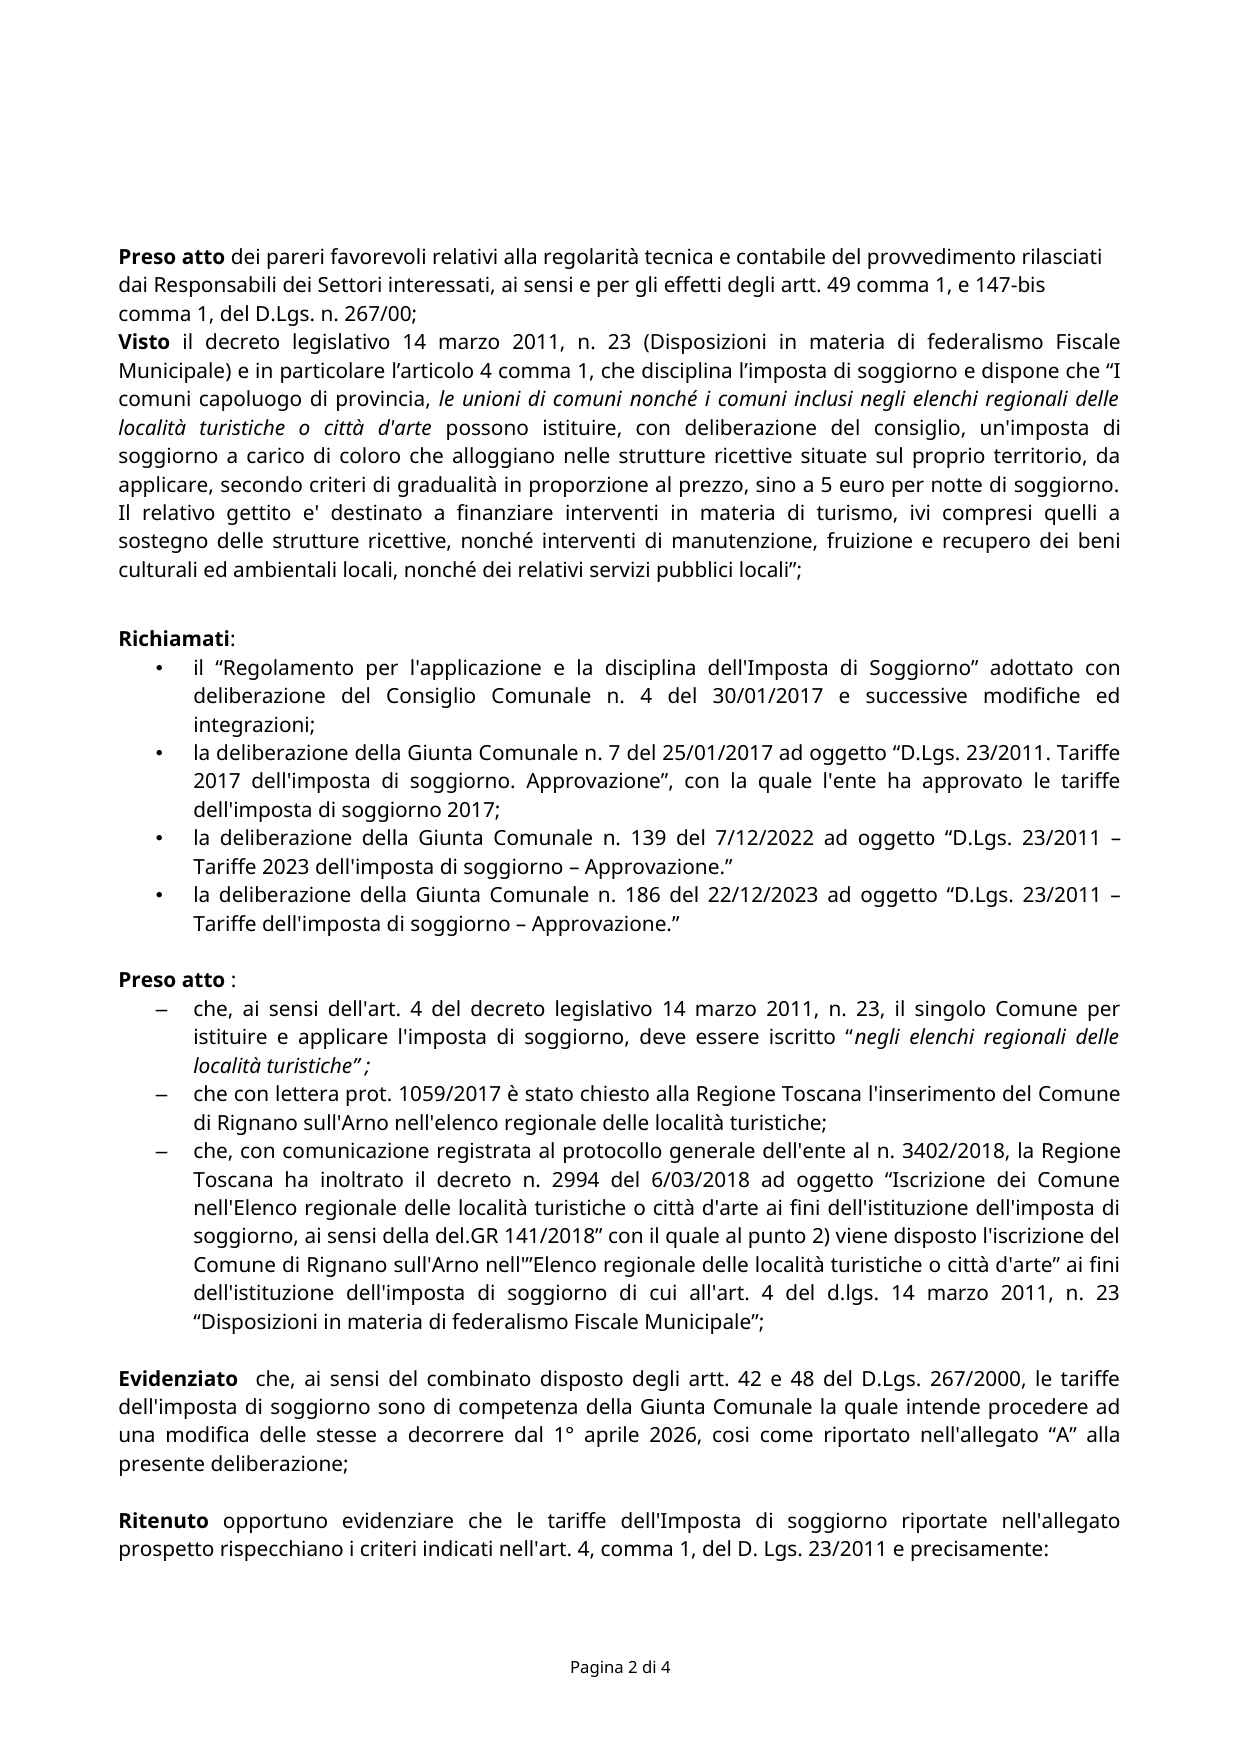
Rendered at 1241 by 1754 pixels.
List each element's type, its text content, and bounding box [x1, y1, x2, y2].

text Visto il decreto legislativo 14 marzo 2011, n. 23 (Disposizioni in materia di federalismo Fiscale Municipale) e in particolare l’articolo 4 comma 1, che disciplina l’imposta di soggiorno e dispone che “I comuni capoluogo di provincia, le unioni di comuni nonché i comuni inclusi negli elenchi regionali delle località turistiche o città d'arte possono istituire, con deliberazione del consiglio, un'imposta di soggiorno a carico di coloro che alloggiano nelle strutture ricettive situate sul proprio territorio, da applicare, secondo criteri di gradualità in proporzione al prezzo, sino a 5 euro per notte di soggiorno. Il relativo gettito e' destinato a finanziare interventi in materia di turismo, ivi compresi quelli a sostegno delle strutture ricettive, nonché interventi di manutenzione, fruizione e recupero dei beni culturali ed ambientali locali, nonché dei relativi servizi pubblici locali”; [118, 327, 1122, 583]
text Evidenziato che, ai sensi del combinato disposto degli artt. 42 e 48 del D.Lgs. 267/2000, le tariffe dell'imposta di soggiorno sono di competenza della Giunta Comunale la quale intende procedere ad una modifica delle stesse a decorrere dal 1° aprile 2026, cosi come riportato nell'allegato “A” alla presente deliberazione; [118, 1364, 1122, 1477]
text Richiamati: [118, 624, 1122, 653]
list che, con comunicazione registrata al protocollo generale dell'ente al n. 3402/2018, la Regione Toscana ha inoltrato il decreto n. 2994 del 6/03/2018 ad oggetto “Iscrizione dei Comune nell'Elenco regionale delle località turistiche o città d'arte ai fini dell'istituzione dell'imposta di soggiorno, ai sensi della del.GR 141/2018” con il quale al punto 2) viene disposto l'iscrizione del Comune di Rignano sull'Arno nell'”Elenco regionale delle località turistiche o città d'arte” ai fini dell'istituzione dell'imposta di soggiorno di cui all'art. 4 del d.lgs. 14 marzo 2011, n. 23 “Disposizioni in materia di federalismo Fiscale Municipale”; [156, 1136, 1122, 1335]
list Preso atto dei pareri favorevoli relativi alla regolarità tecnica e contabile del provvedimento rilasciati dai Responsabili dei Settori interessati, ai sensi e per gli effetti degli artt. 49 comma 1, e 147-bis comma 1, del D.Lgs. n. 267/00; [118, 242, 1122, 327]
list la deliberazione della Giunta Comunale n. 139 del 7/12/2022 ad oggetto “D.Lgs. 23/2011 – Tariffe 2023 dell'imposta di soggiorno – Approvazione.” [156, 823, 1122, 880]
list la deliberazione della Giunta Comunale n. 186 del 22/12/2023 ad oggetto “D.Lgs. 23/2011 – Tariffe dell'imposta di soggiorno – Approvazione.” [156, 880, 1122, 937]
list la deliberazione della Giunta Comunale n. 7 del 25/01/2017 ad oggetto “D.Lgs. 23/2011. Tariffe 2017 dell'imposta di soggiorno. Approvazione”, con la quale l'ente ha approvato le tariffe dell'imposta di soggiorno 2017; [156, 738, 1122, 823]
list il “Regolamento per l'applicazione e la disciplina dell'Imposta di Soggiorno” adottato con deliberazione del Consiglio Comunale n. 4 del 30/01/2017 e successive modifiche ed integrazioni; [156, 653, 1122, 738]
text Preso atto : [118, 966, 1122, 994]
text Ritenuto opportuno evidenziare che le tariffe dell'Imposta di soggiorno riportate nell'allegato prospetto rispecchiano i criteri indicati nell'art. 4, comma 1, del D. Lgs. 23/2011 e precisamente: [118, 1506, 1122, 1563]
list che con lettera prot. 1059/2017 è stato chiesto alla Regione Toscana l'inserimento del Comune di Rignano sull'Arno nell'elenco regionale delle località turistiche; [156, 1079, 1122, 1136]
list che, ai sensi dell'art. 4 del decreto legislativo 14 marzo 2011, n. 23, il singolo Comune per istituire e applicare l'imposta di soggiorno, deve essere iscritto “negli elenchi regionali delle località turistiche” ; [156, 994, 1122, 1079]
